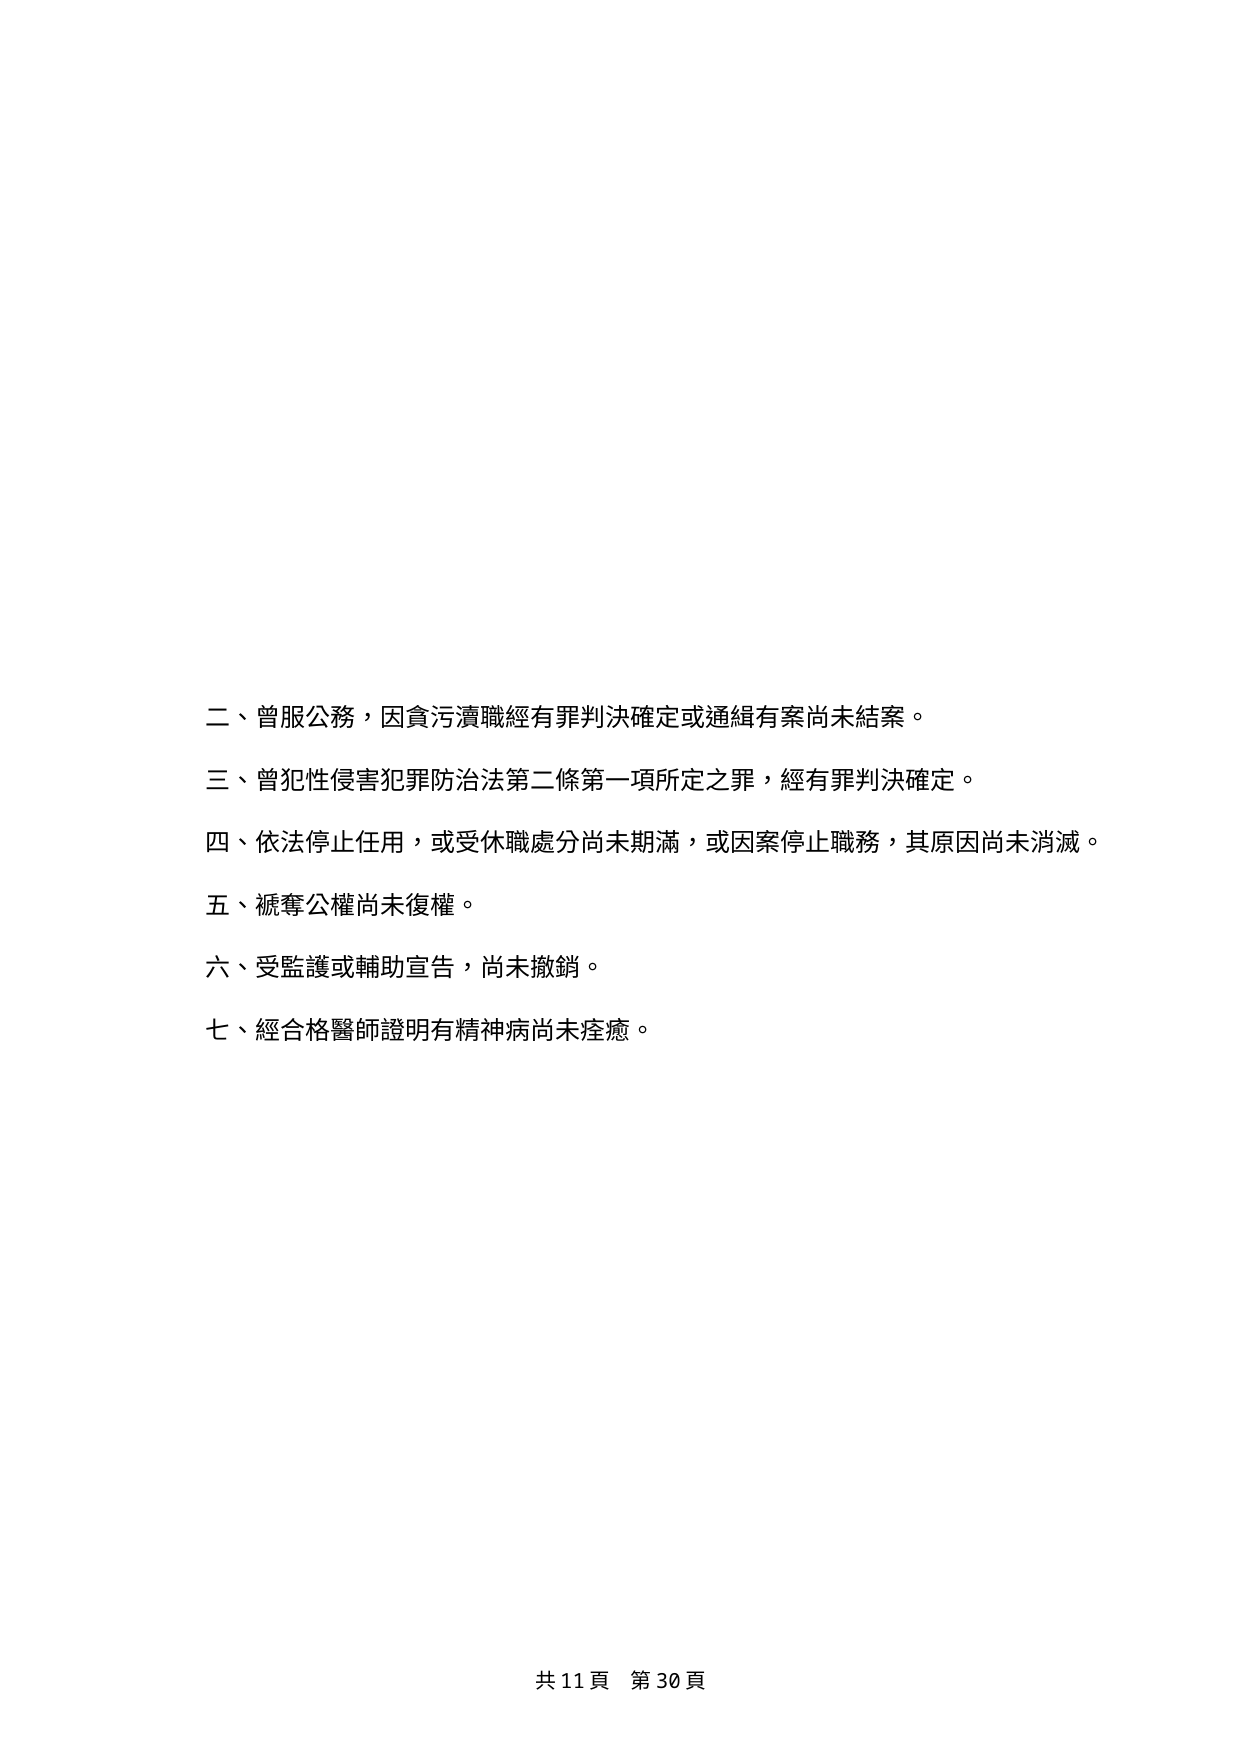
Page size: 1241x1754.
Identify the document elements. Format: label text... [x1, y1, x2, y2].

text 六、受監護或輔助宣告，尚未撤銷。 [118, 924, 1122, 987]
text 七、經合格醫師證明有精神病尚未痊癒。 [118, 987, 1122, 1049]
text 二、曾服公務，因貪污瀆職經有罪判決確定或通緝有案尚未結案。 [118, 674, 1122, 737]
text 五、褫奪公權尚未復權。 [118, 862, 1122, 924]
text 三、曾犯性侵害犯罪防治法第二條第一項所定之罪，經有罪判決確定。 [118, 737, 1122, 799]
text 四、依法停止任用，或受休職處分尚未期滿，或因案停止職務，其原因尚未消滅。 [118, 799, 1122, 862]
